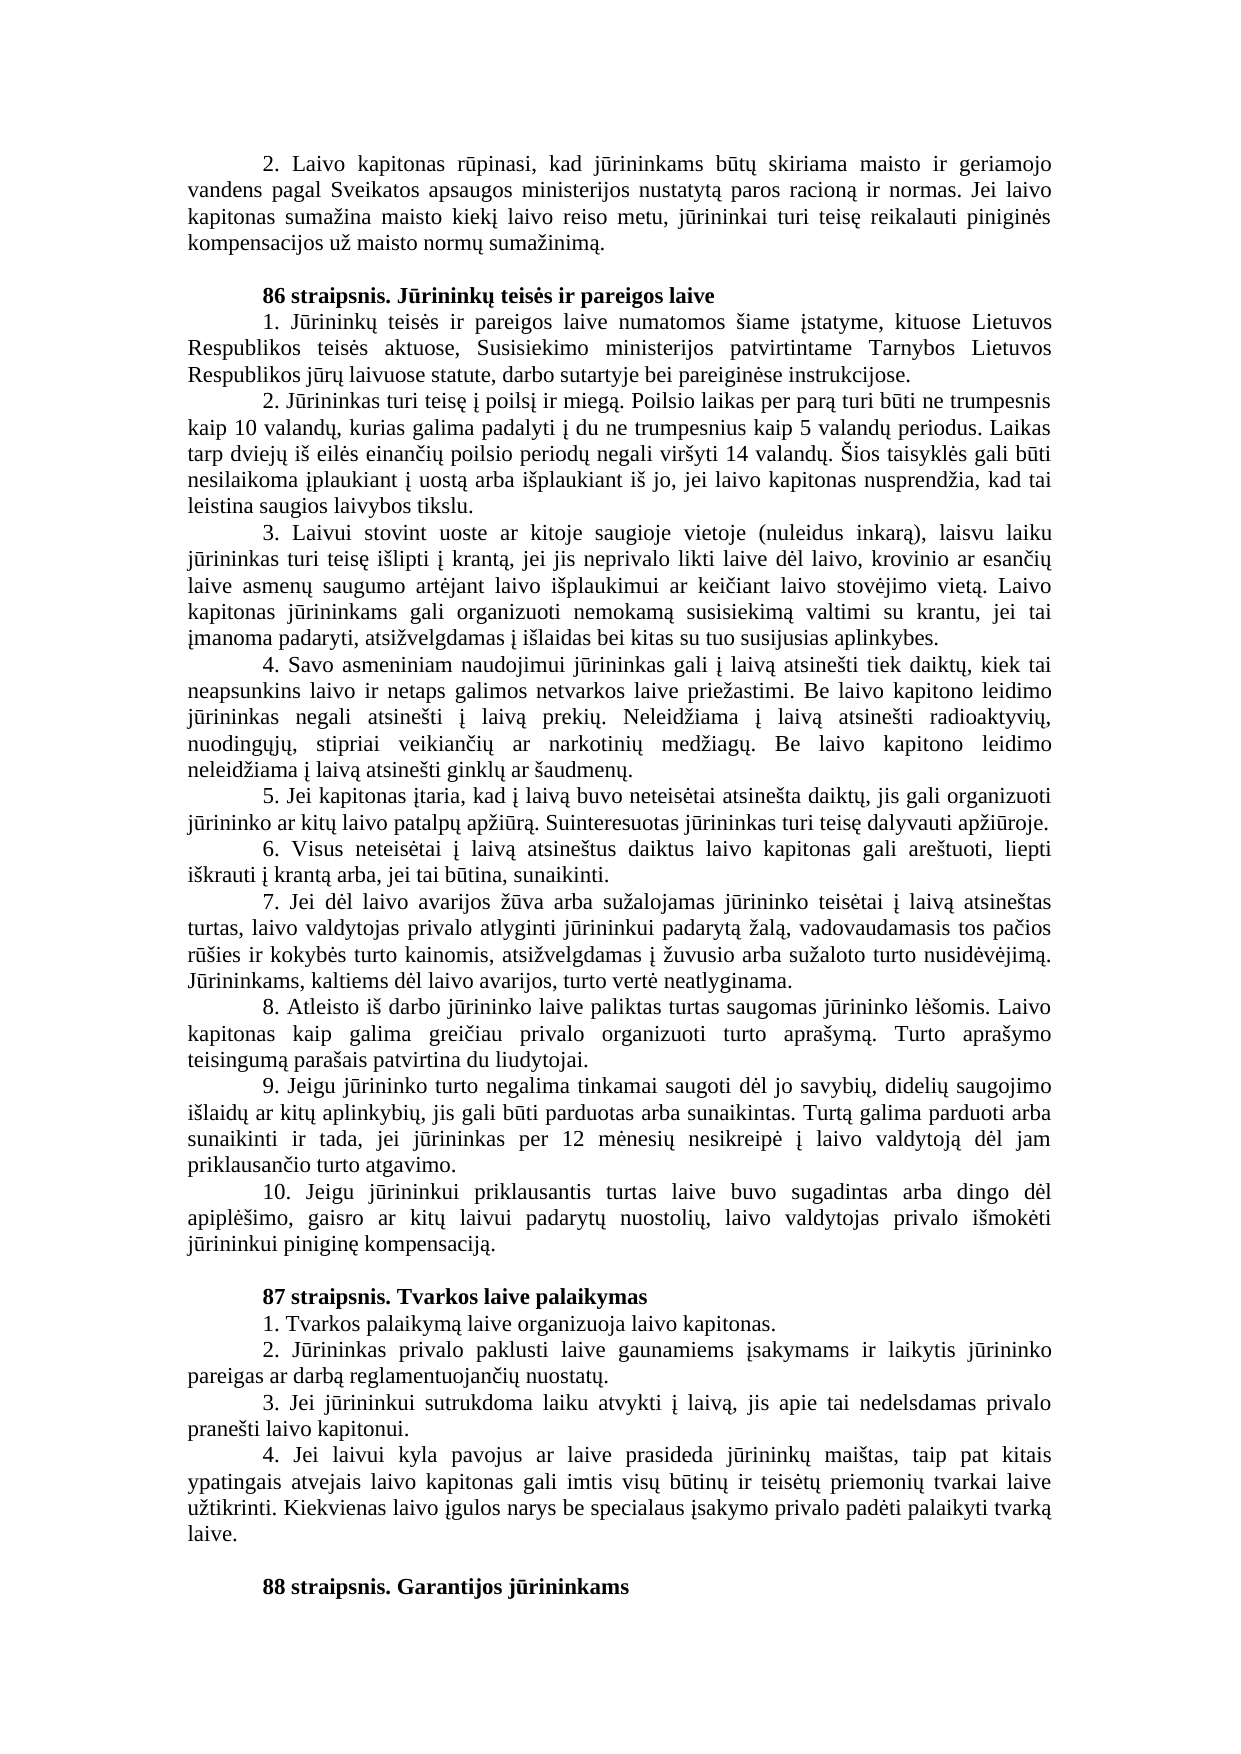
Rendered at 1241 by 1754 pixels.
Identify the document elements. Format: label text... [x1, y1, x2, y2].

text 2. Jūrininkas privalo paklusti laive gaunamiems įsakymams ir laikytis jūrininko pareigas ar darbą reglamentuojančių nuostatų. [187, 1336, 1053, 1389]
text 87 straipsnis. Tvarkos laive palaikymas [187, 1283, 1053, 1309]
text 6. Visus neteisėtai į laivą atsineštus daiktus laivo kapitonas gali areštuoti, liepti iškrauti į krantą arba, jei tai būtina, sunaikinti. [187, 835, 1053, 888]
text 88 straipsnis. Garantijos jūrininkams [187, 1573, 1053, 1599]
text 4. Savo asmeniniam naudojimui jūrininkas gali į laivą atsinešti tiek daiktų, kiek tai neapsunkins laivo ir netaps galimos netvarkos laive priežastimi. Be laivo kapitono leidimo jūrininkas negali atsinešti į laivą prekių. Neleidžiama į laivą atsinešti radioaktyvių, nuodingųjų, stipriai veikiančių ar narkotinių medžiagų. Be laivo kapitono leidimo neleidžiama į laivą atsinešti ginklų ar šaudmenų. [187, 651, 1053, 782]
text 1. Jūrininkų teisės ir pareigos laive numatomos šiame įstatyme, kituose Lietuvos Respublikos teisės aktuose, Susisiekimo ministerijos patvirtintame Tarnybos Lietuvos Respublikos jūrų laivuose statute, darbo sutartyje bei pareiginėse instrukcijose. [187, 308, 1053, 387]
text 8. Atleisto iš darbo jūrininko laive paliktas turtas saugomas jūrininko lėšomis. Laivo kapitonas kaip galima greičiau privalo organizuoti turto aprašymą. Turto aprašymo teisingumą parašais patvirtina du liudytojai. [187, 993, 1053, 1072]
text 4. Jei laivui kyla pavojus ar laive prasideda jūrininkų maištas, taip pat kitais ypatingais atvejais laivo kapitonas gali imtis visų būtinų ir teisėtų priemonių tvarkai laive užtikrinti. Kiekvienas laivo įgulos narys be specialaus įsakymo privalo padėti palaikyti tvarką laive. [187, 1441, 1053, 1547]
text 10. Jeigu jūrininkui priklausantis turtas laive buvo sugadintas arba dingo dėl apiplėšimo, gaisro ar kitų laivui padarytų nuostolių, laivo valdytojas privalo išmokėti jūrininkui piniginę kompensaciją. [187, 1178, 1053, 1257]
text 3. Jei jūrininkui sutrukdoma laiku atvykti į laivą, jis apie tai nedelsdamas privalo pranešti laivo kapitonui. [187, 1389, 1053, 1441]
text 2. Laivo kapitonas rūpinasi, kad jūrininkams būtų skiriama maisto ir geriamojo vandens pagal Sveikatos apsaugos ministerijos nustatytą paros racioną ir normas. Jei laivo kapitonas sumažina maisto kiekį laivo reiso metu, jūrininkai turi teisę reikalauti piniginės kompensacijos už maisto normų sumažinimą. [187, 150, 1053, 255]
text 1. Tvarkos palaikymą laive organizuoja laivo kapitonas. [187, 1309, 1053, 1336]
text 2. Jūrininkas turi teisę į poilsį ir miegą. Poilsio laikas per parą turi būti ne trumpesnis kaip 10 valandų, kurias galima padalyti į du ne trumpesnius kaip 5 valandų periodus. Laikas tarp dviejų iš eilės einančių poilsio periodų negali viršyti 14 valandų. Šios taisyklės gali būti nesilaikoma įplaukiant į uostą arba išplaukiant iš jo, jei laivo kapitonas nusprendžia, kad tai leistina saugios laivybos tikslu. [187, 387, 1053, 519]
text 5. Jei kapitonas įtaria, kad į laivą buvo neteisėtai atsinešta daiktų, jis gali organizuoti jūrininko ar kitų laivo patalpų apžiūrą. Suinteresuotas jūrininkas turi teisę dalyvauti apžiūroje. [187, 782, 1053, 835]
text 86 straipsnis. Jūrininkų teisės ir pareigos laive [187, 282, 1053, 308]
text 3. Laivui stovint uoste ar kitoje saugioje vietoje (nuleidus inkarą), laisvu laiku jūrininkas turi teisę išlipti į krantą, jei jis neprivalo likti laive dėl laivo, krovinio ar esančių laive asmenų saugumo artėjant laivo išplaukimui ar keičiant laivo stovėjimo vietą. Laivo kapitonas jūrininkams gali organizuoti nemokamą susisiekimą valtimi su krantu, jei tai įmanoma padaryti, atsižvelgdamas į išlaidas bei kitas su tuo susijusias aplinkybes. [187, 519, 1053, 651]
text 9. Jeigu jūrininko turto negalima tinkamai saugoti dėl jo savybių, didelių saugojimo išlaidų ar kitų aplinkybių, jis gali būti parduotas arba sunaikintas. Turtą galima parduoti arba sunaikinti ir tada, jei jūrininkas per 12 mėnesių nesikreipė į laivo valdytoją dėl jam priklausančio turto atgavimo. [187, 1072, 1053, 1178]
text 7. Jei dėl laivo avarijos žūva arba sužalojamas jūrininko teisėtai į laivą atsineštas turtas, laivo valdytojas privalo atlyginti jūrininkui padarytą žalą, vadovaudamasis tos pačios rūšies ir kokybės turto kainomis, atsižvelgdamas į žuvusio arba sužaloto turto nusidėvėjimą. Jūrininkams, kaltiems dėl laivo avarijos, turto vertė neatlyginama. [187, 888, 1053, 993]
